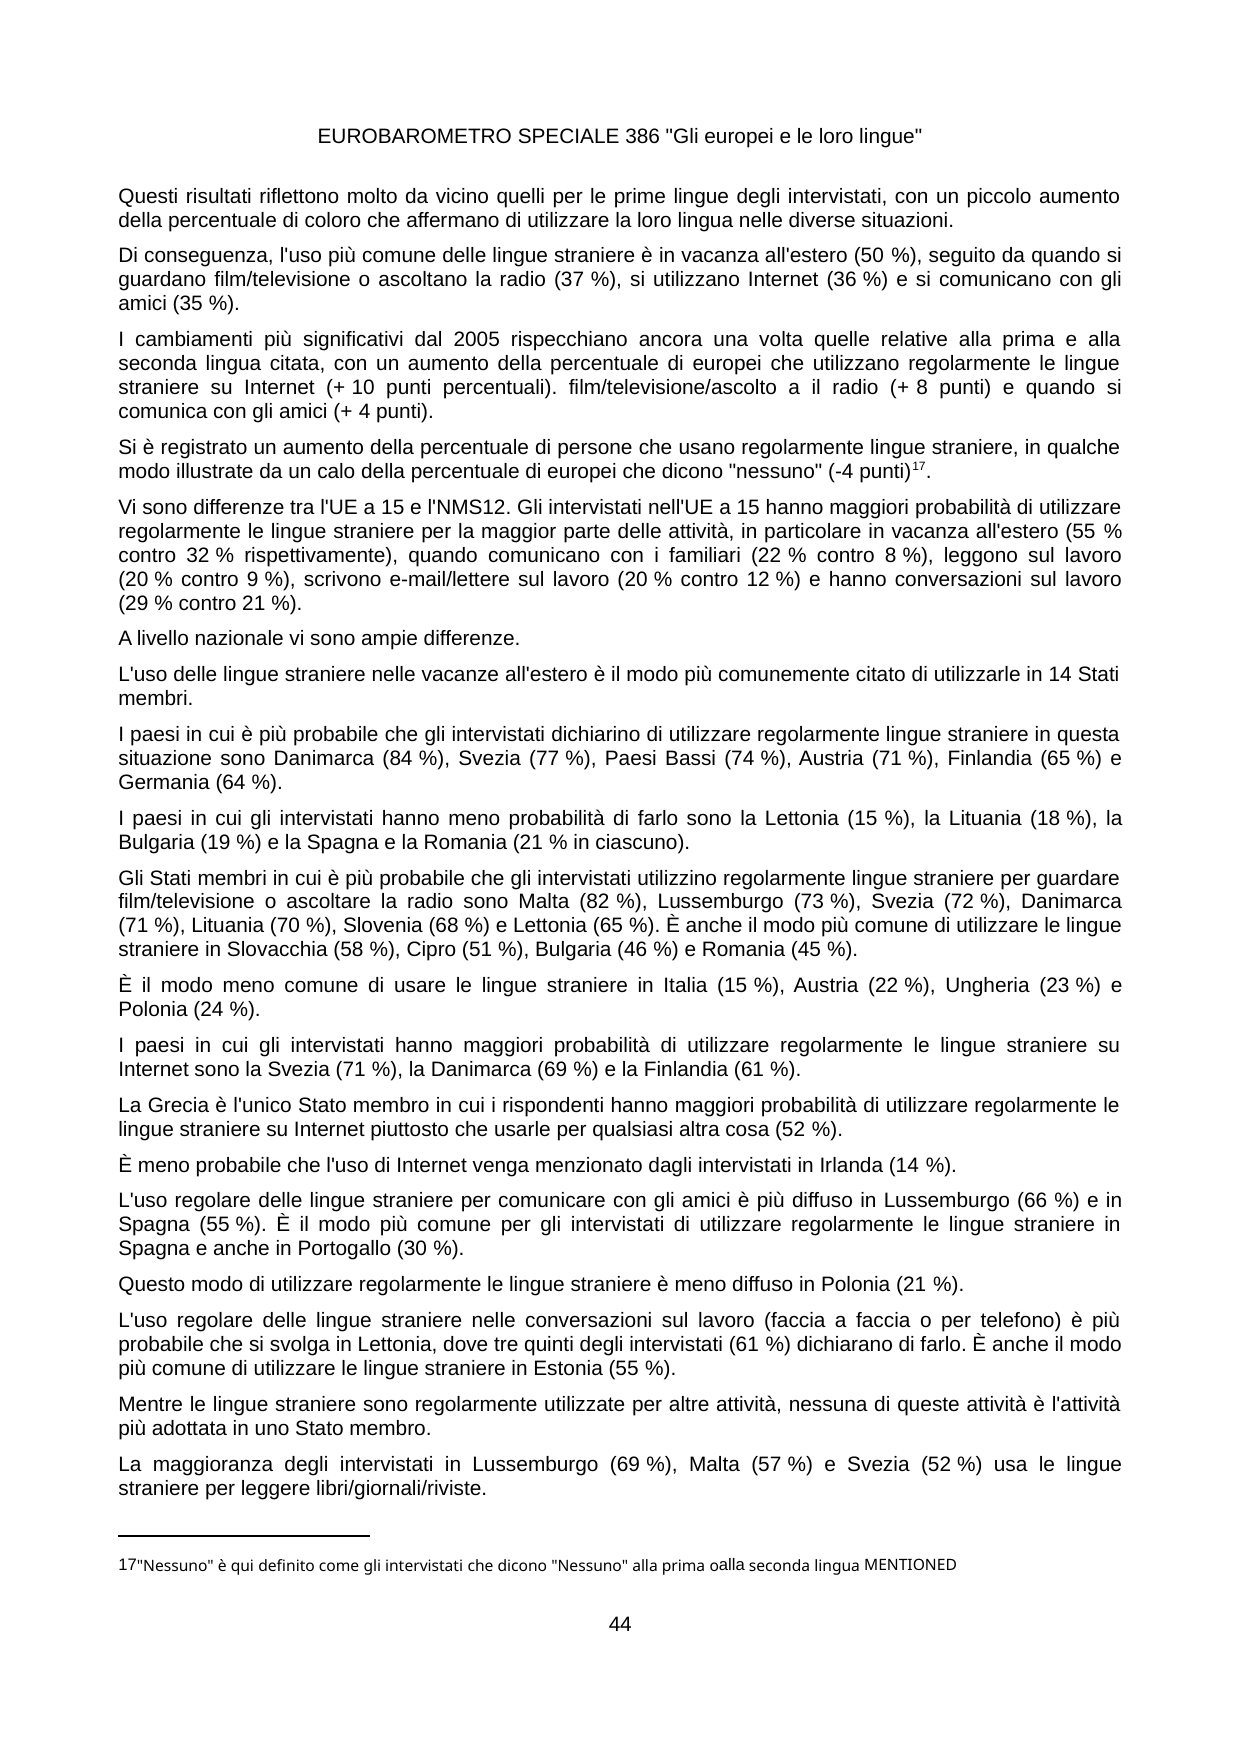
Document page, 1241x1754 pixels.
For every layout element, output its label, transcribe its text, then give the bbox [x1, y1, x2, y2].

text L'uso regolare delle lingue straniere per comunicare con gli amici è più diffuso in Lussemburgo (66 %) e in Spagna (55 %). È il modo più comune per gli intervistati di utilizzare regolarmente le lingue straniere in Spagna e anche in Portogallo (30 %). [118, 1188, 1122, 1260]
text Questo modo di utilizzare regolarmente le lingue straniere è meno diffuso in Polonia (21 %). [118, 1272, 1122, 1296]
text È il modo meno comune di usare le lingue straniere in Italia (15 %), Austria (22 %), Ungheria (23 %) e Polonia (24 %). [118, 973, 1122, 1021]
text La Grecia è l'unico Stato membro in cui i rispondenti hanno maggiori probabilità di utilizzare regolarmente le lingue straniere su Internet piuttosto che usarle per qualsiasi altra cosa (52 %). [118, 1093, 1122, 1141]
text "Nessuno" è qui definito come gli intervistati che dicono "Nessuno" alla prima oalla seconda lingua MENTIONED [118, 1548, 1122, 1576]
text Questi risultati riflettono molto da vicino quelli per le prime lingue degli intervistati, con un piccolo aumento della percentuale di coloro che affermano di utilizzare la loro lingua nelle diverse situazioni. [118, 183, 1122, 231]
text Si è registrato un aumento della percentuale di persone che usano regolarmente lingue straniere, in qualche modo illustrate da un calo della percentuale di europei che dicono "nessuno" (-4 punti). [118, 435, 1122, 483]
text L'uso delle lingue straniere nelle vacanze all'estero è il modo più comunemente citato di utilizzarle in 14 Stati membri. [118, 662, 1122, 710]
text I paesi in cui è più probabile che gli intervistati dichiarino di utilizzare regolarmente lingue straniere in questa situazione sono Danimarca (84 %), Svezia (77 %), Paesi Bassi (74 %), Austria (71 %), Finlandia (65 %) e Germania (64 %). [118, 722, 1122, 794]
text È meno probabile che l'uso di Internet venga menzionato dagli intervistati in Irlanda (14 %). [118, 1152, 1122, 1176]
text A livello nazionale vi sono ampie differenze. [118, 626, 1122, 650]
text I cambiamenti più significativi dal 2005 rispecchiano ancora una volta quelle relative alla prima e alla seconda lingua citata, con un aumento della percentuale di europei che utilizzano regolarmente le lingue straniere su Internet (+ 10 punti percentuali). film/televisione/ascolto a il radio (+ 8 punti) e quando si comunica con gli amici (+ 4 punti). [118, 327, 1122, 423]
text L'uso regolare delle lingue straniere nelle conversazioni sul lavoro (faccia a faccia o per telefono) è più probabile che si svolga in Lettonia, dove tre quinti degli intervistati (61 %) dichiarano di farlo. È anche il modo più comune di utilizzare le lingue straniere in Estonia (55 %). [118, 1308, 1122, 1380]
text Vi sono differenze tra l'UE a 15 e l'NMS12. Gli intervistati nell'UE a 15 hanno maggiori probabilità di utilizzare regolarmente le lingue straniere per la maggior parte delle attività, in particolare in vacanza all'estero (55 % contro 32 % rispettivamente), quando comunicano con i familiari (22 % contro 8 %), leggono sul lavoro (20 % contro 9 %), scrivono e-mail/lettere sul lavoro (20 % contro 12 %) e hanno conversazioni sul lavoro (29 % contro 21 %). [118, 494, 1122, 614]
text Gli Stati membri in cui è più probabile che gli intervistati utilizzino regolarmente lingue straniere per guardare film/televisione o ascoltare la radio sono Malta (82 %), Lussemburgo (73 %), Svezia (72 %), Danimarca (71 %), Lituania (70 %), Slovenia (68 %) e Lettonia (65 %). È anche il modo più comune di utilizzare le lingue straniere in Slovacchia (58 %), Cipro (51 %), Bulgaria (46 %) e Romania (45 %). [118, 865, 1122, 961]
text I paesi in cui gli intervistati hanno meno probabilità di farlo sono la Lettonia (15 %), la Lituania (18 %), la Bulgaria (19 %) e la Spagna e la Romania (21 % in ciascuno). [118, 806, 1122, 853]
text Mentre le lingue straniere sono regolarmente utilizzate per altre attività, nessuna di queste attività è l'attività più adottata in uno Stato membro. [118, 1392, 1122, 1439]
text I paesi in cui gli intervistati hanno maggiori probabilità di utilizzare regolarmente le lingue straniere su Internet sono la Svezia (71 %), la Danimarca (69 %) e la Finlandia (61 %). [118, 1033, 1122, 1081]
text Di conseguenza, l'uso più comune delle lingue straniere è in vacanza all'estero (50 %), seguito da quando si guardano film/televisione o ascoltano la radio (37 %), si utilizzano Internet (36 %) e si comunicano con gli amici (35 %). [118, 243, 1122, 315]
text La maggioranza degli intervistati in Lussemburgo (69 %), Malta (57 %) e Svezia (52 %) usa le lingue straniere per leggere libri/giornali/riviste. [118, 1451, 1122, 1499]
